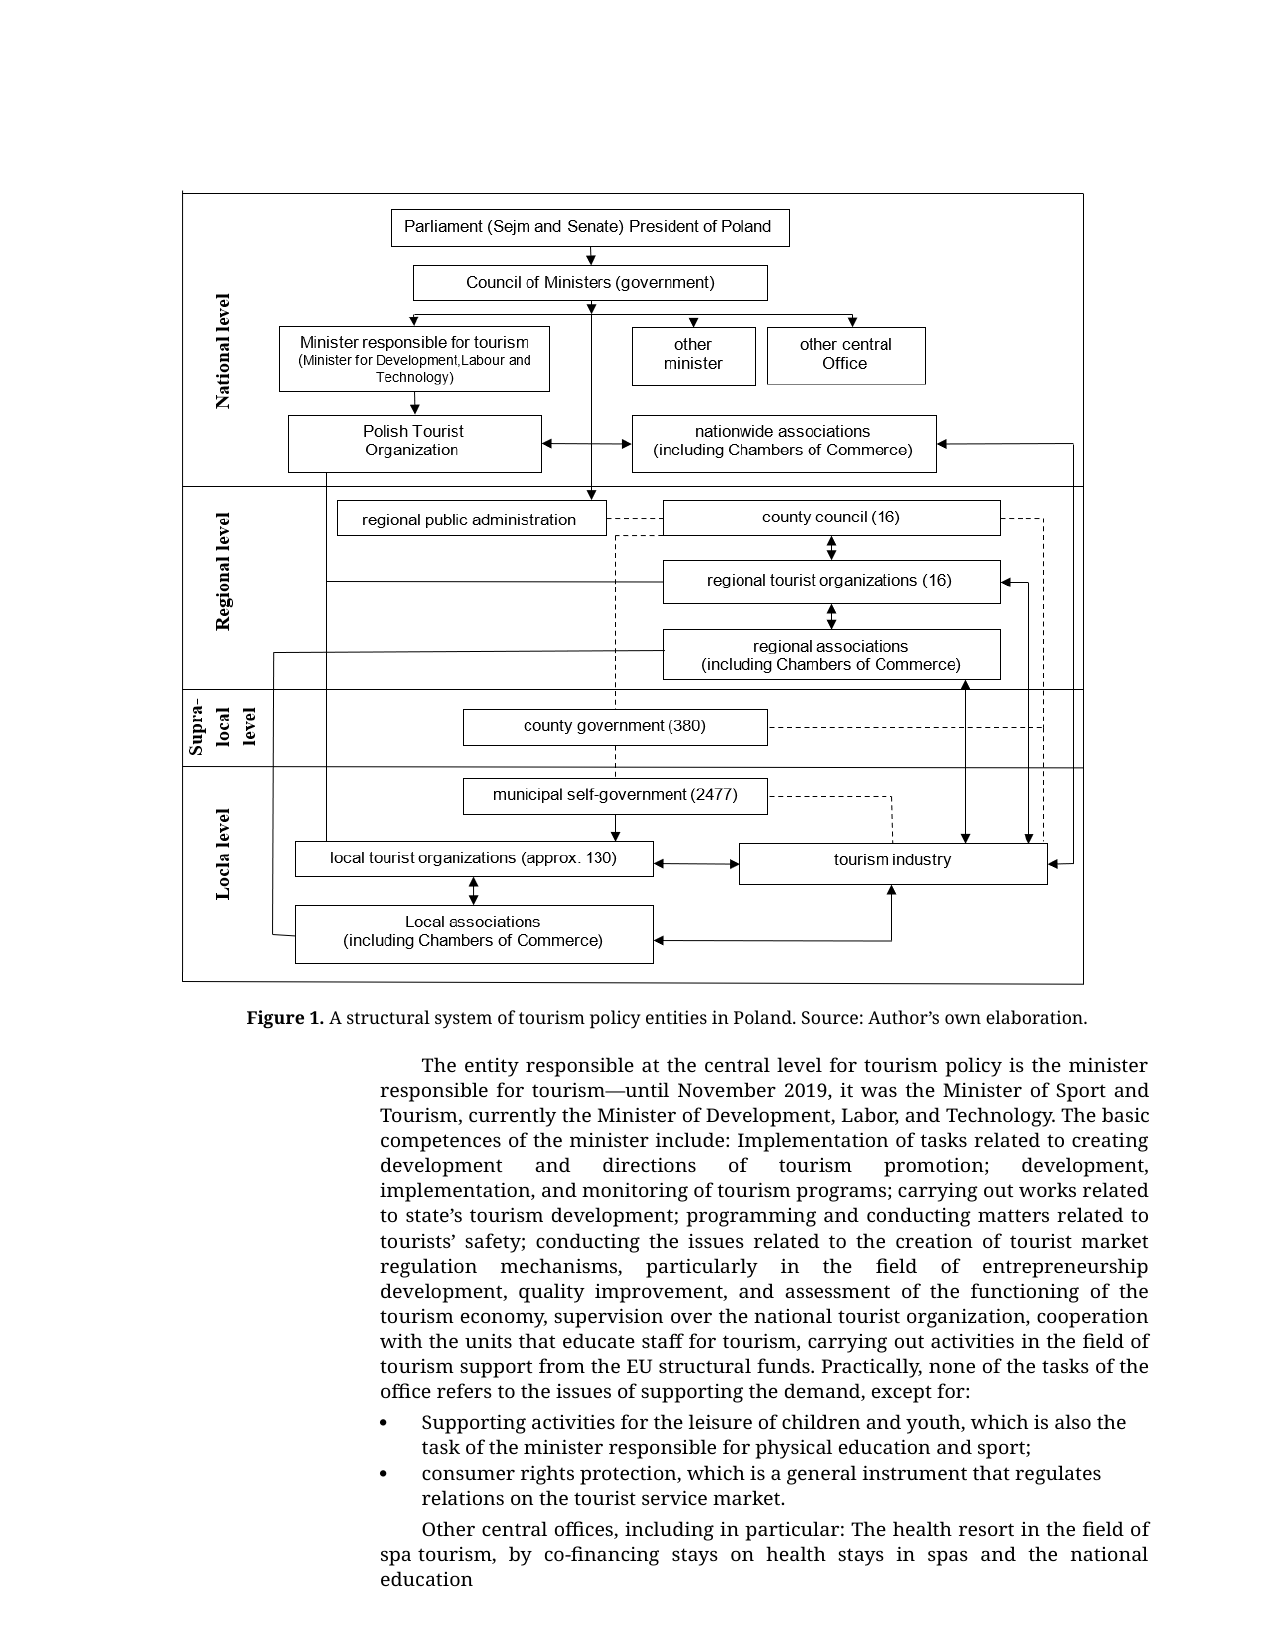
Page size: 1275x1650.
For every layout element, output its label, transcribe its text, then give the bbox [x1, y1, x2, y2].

text Other central offices, including in particular: The health resort in the field of spa tourism, by co-financing stays on health stays in spas and the national education [380, 1516, 1149, 1591]
list Supporting activities for the leisure of children and youth, which is also the task of the minister responsible for physical education and sport; [380, 1409, 1149, 1459]
list consumer rights protection, which is a general instrument that regulates relations on the tourist service market. [380, 1460, 1149, 1511]
text The entity responsible at the central level for tourism policy is the minister responsible for tourism—until November 2019, it was the Minister of Sport and Tourism, currently the Minister of Development, Labor, and Technology. The basic competences of the minister include: Implementation of tasks related to creating development and directions of tourism promotion; development, implementation, and monitoring of tourism programs; carrying out works related to state’s tourism development; programming and conducting matters related to tourists’ safety; conducting the issues related to the creation of tourist market regulation mechanisms, particularly in the field of entrepreneurship development, quality improvement, and assessment of the functioning of the tourism economy, supervision over the national tourist organization, cooperation with the units that educate staff for tourism, carrying out activities in the field of tourism support from the EU structural funds. Practically, none of the tasks of the office refers to the issues of supporting the demand, except for: [380, 1053, 1150, 1404]
picture [172, 183, 1097, 990]
text Figure 1. A structural system of tourism policy entities in Poland. Source: Author’s own elaboration. [246, 1005, 1164, 1029]
